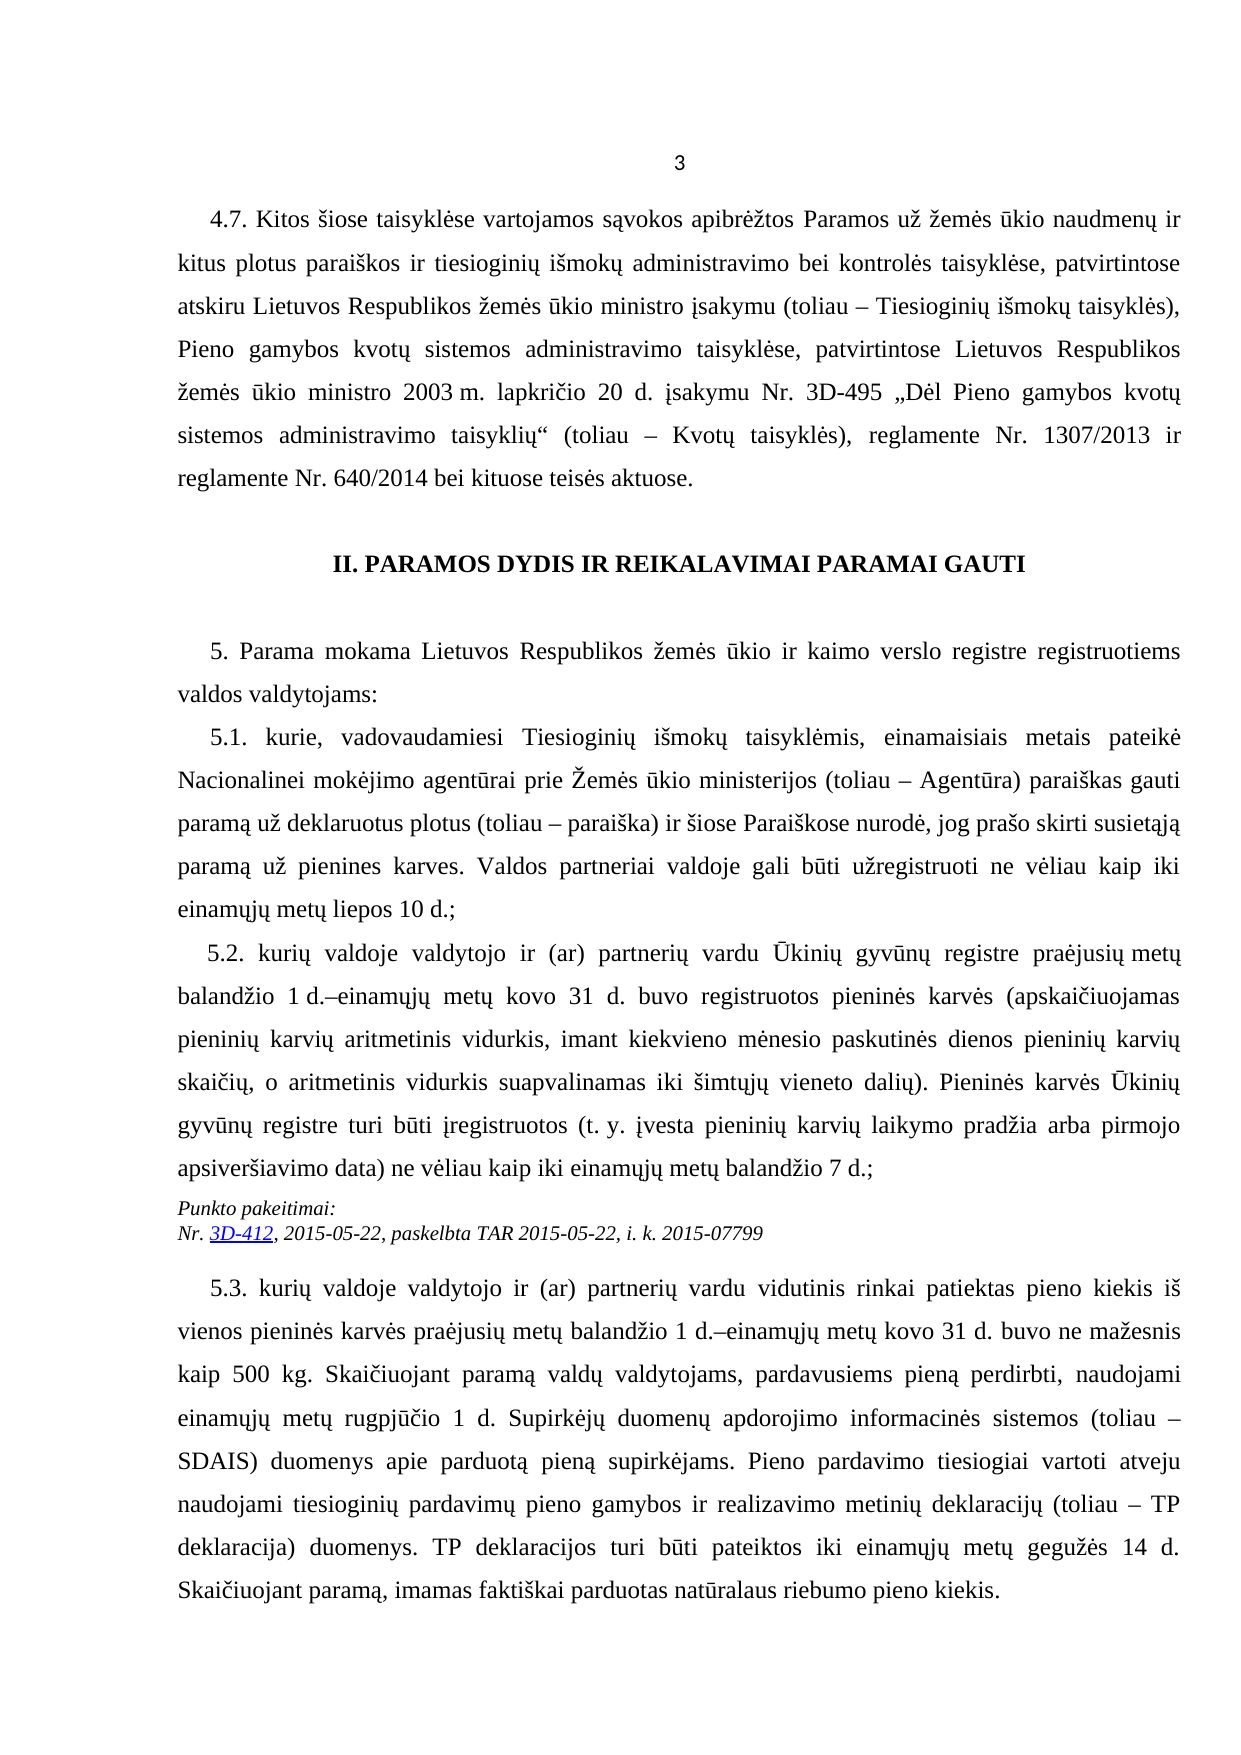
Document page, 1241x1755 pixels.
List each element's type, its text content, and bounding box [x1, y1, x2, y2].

text 4.7. Kitos šiose taisyklėse vartojamos sąvokos apibrėžtos Paramos už žemės ūkio naudmenų ir kitus plotus paraiškos ir tiesioginių išmokų administravimo bei kontrolės taisyklėse, patvirtintose atskiru Lietuvos Respublikos žemės ūkio ministro įsakymu (toliau – Tiesioginių išmokų taisyklės), Pieno gamybos kvotų sistemos administravimo taisyklėse, patvirtintose Lietuvos Respublikos žemės ūkio ministro 2003 m. lapkričio 20 d. įsakymu Nr. 3D-495 „Dėl Pieno gamybos kvotų sistemos administravimo taisyklių“ (toliau – Kvotų taisyklės), reglamente Nr. 1307/2013 ir reglamente Nr. 640/2014 bei kituose teisės aktuose. [177, 204, 1181, 492]
text 5. Parama mokama Lietuvos Respublikos žemės ūkio ir kaimo verslo registre registruotiems valdos valdytojams: [177, 636, 1181, 708]
text 5.2. kurių valdoje valdytojo ir (ar) partnerių vardu Ūkinių gyvūnų registre praėjusių metų balandžio 1 d.–einamųjų metų kovo 31 d. buvo registruotos pieninės karvės (apskaičiuojamas pieninių karvių aritmetinis vidurkis, imant kiekvieno mėnesio paskutinės dienos pieninių karvių skaičių, o aritmetinis vidurkis suapvalinamas iki šimtųjų vieneto dalių). Pieninės karvės Ūkinių gyvūnų registre turi būti įregistruotos (t. y. įvesta pieninių karvių laikymo pradžia arba pirmojo apsiveršiavimo data) ne vėliau kaip iki einamųjų metų balandžio 7 d.; [177, 938, 1181, 1182]
text 5.3. kurių valdoje valdytojo ir (ar) partnerių vardu vidutinis rinkai patiektas pieno kiekis iš vienos pieninės karvės praėjusių metų balandžio 1 d.–einamųjų metų kovo 31 d. buvo ne mažesnis kaip 500 kg. Skaičiuojant paramą valdų valdytojams, pardavusiems pieną perdirbti, naudojami einamųjų metų rugpjūčio 1 d. Supirkėjų duomenų apdorojimo informacinės sistemos (toliau – SDAIS) duomenys apie parduotą pieną supirkėjams. Pieno pardavimo tiesiogiai vartoti atveju naudojami tiesioginių pardavimų pieno gamybos ir realizavimo metinių deklaracijų (toliau – TP deklaracija) duomenys. TP deklaracijos turi būti pateiktos iki einamųjų metų gegužės 14 d. Skaičiuojant paramą, imamas faktiškai parduotas natūralaus riebumo pieno kiekis. [177, 1273, 1181, 1604]
text 5.1. kurie, vadovaudamiesi Tiesioginių išmokų taisyklėmis, einamaisiais metais pateikė Nacionalinei mokėjimo agentūrai prie Žemės ūkio ministerijos (toliau – Agentūra) paraiškas gauti paramą už deklaruotus plotus (toliau – paraiška) ir šiose Paraiškose nurodė, jog prašo skirti susietąją paramą už pienines karves. Valdos partneriai valdoje gali būti užregistruoti ne vėliau kaip iki einamųjų metų liepos 10 d.; [177, 722, 1181, 923]
text Punkto pakeitimai: [177, 1196, 1181, 1220]
text Nr. 3D-412, 2015-05-22, paskelbta TAR 2015-05-22, i. k. 2015-07799 [177, 1220, 1181, 1244]
text II. PARAMOS DYDIS IR REIKALAVIMAI paramai GAUTI [177, 549, 1181, 578]
